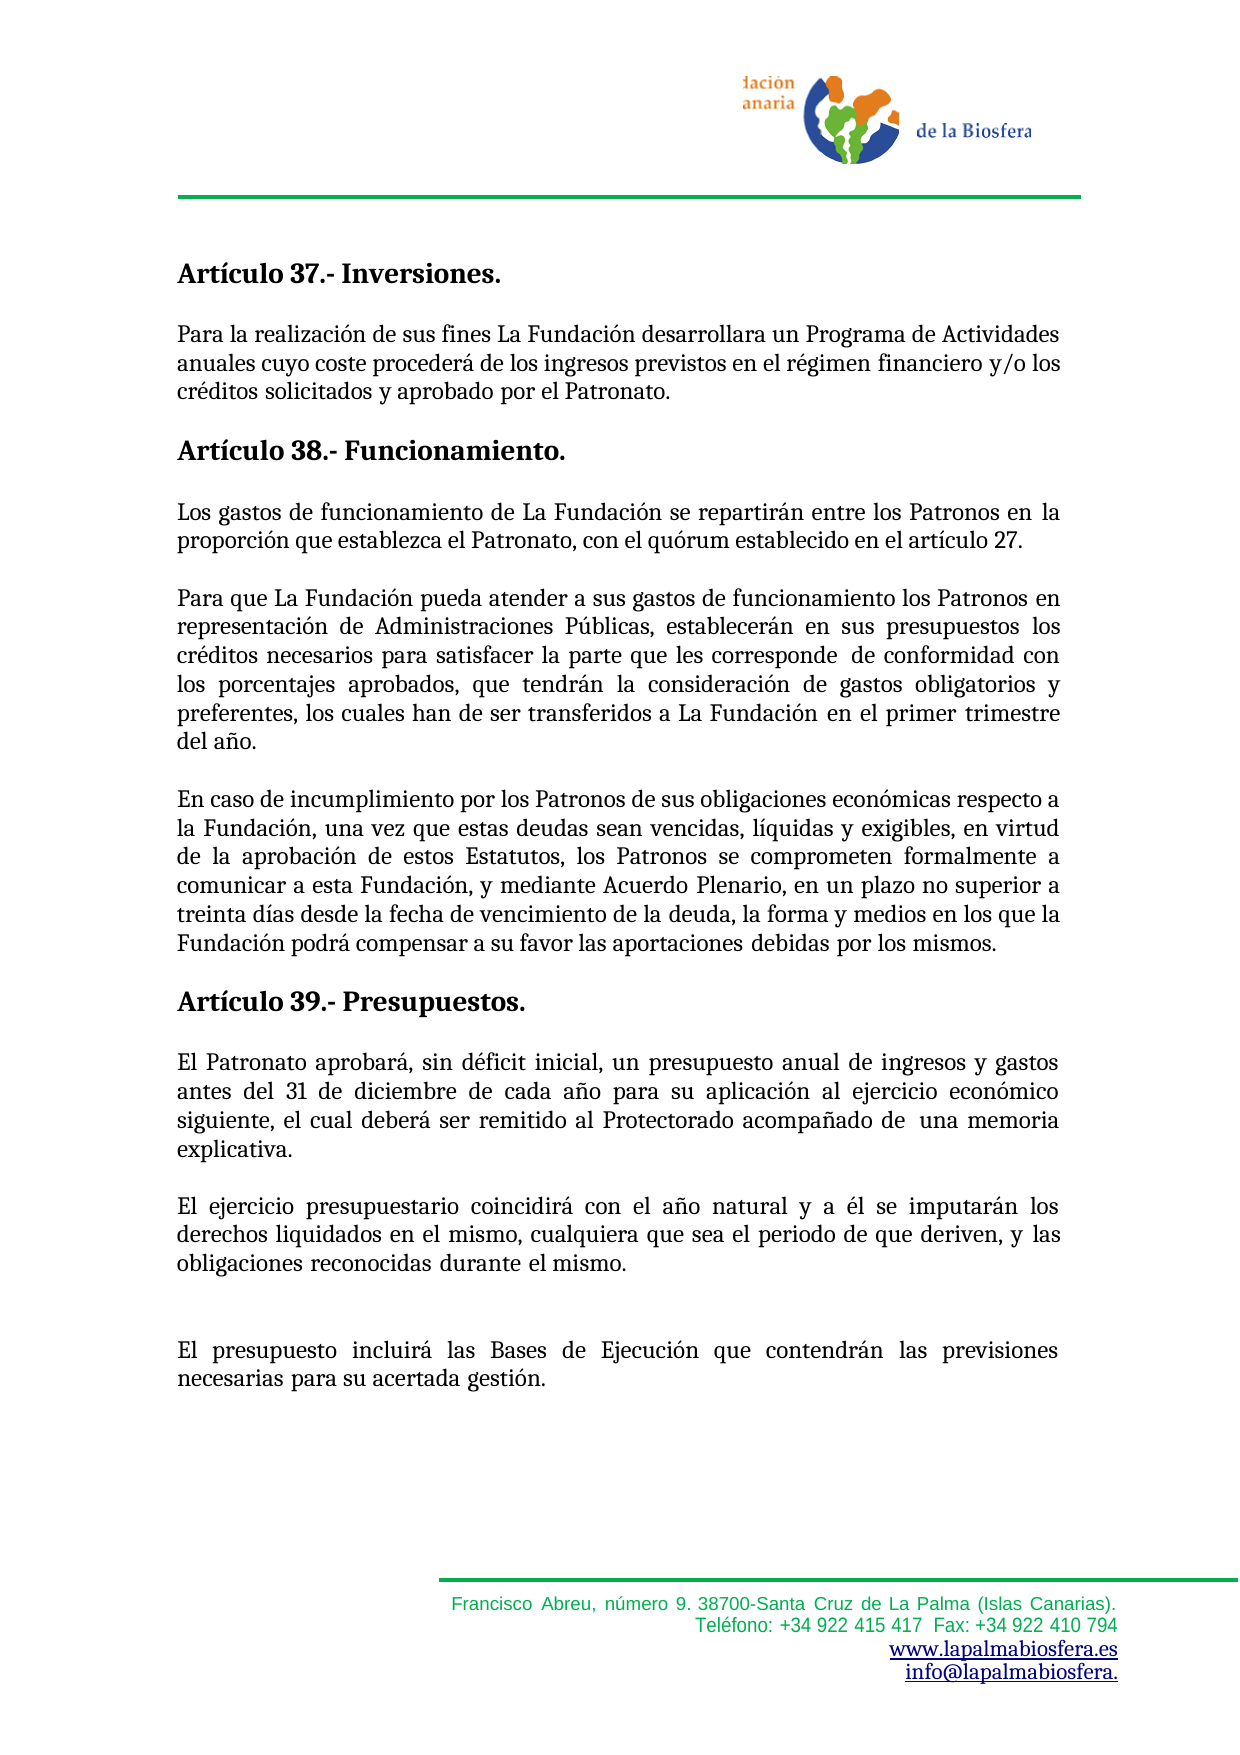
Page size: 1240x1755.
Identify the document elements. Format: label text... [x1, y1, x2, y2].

subtitle Artículo 37.- Inversiones. [177, 257, 1102, 290]
text Para que La Fundación pueda atender a sus gastos de funcionamiento los Patronos en representación de Administraciones Públicas, establecerán en sus presupuestos los créditos necesarios para satisfacer la parte que les corresponde de conformidad con los porcentajes aprobados, que tendrán la consideración de gastos obligatorios y preferentes, los cuales han de ser transferidos a La Fundación en el primer trimestre del año. [177, 583, 1060, 756]
text El ejercicio presupuestario coincidirá con el año natural y a él se imputarán los derechos liquidados en el mismo, cualquiera que sea el periodo de que deriven, y las obligaciones reconocidas durante el mismo. [177, 1192, 1061, 1278]
text Los gastos de funcionamiento de La Fundación se repartirán entre los Patronos en la proporción que establezca el Patronato, con el quórum establecido en el artículo 27. [177, 497, 1060, 555]
text Para la realización de sus fines La Fundación desarrollara un Programa de Actividades anuales cuyo coste procederá de los ingresos previstos en el régimen financiero y/o los créditos solicitados y aprobado por el Patronato. [177, 320, 1060, 406]
subtitle Artículo 38.- Funcionamiento. [177, 434, 1102, 468]
text En caso de incumplimiento por los Patronos de sus obligaciones económicas respecto a la Fundación, una vez que estas deudas sean vencidas, líquidas y exigibles, en virtud de la aprobación de estos Estatutos, los Patronos se comprometen formalmente a comunicar a esta Fundación, y mediante Acuerdo Plenario, en un plazo no superior a treinta días desde la fecha de vencimiento de la deuda, la forma y medios en los que la Fundación podrá compensar a su favor las aportaciones debidas por los mismos. [177, 785, 1061, 957]
subtitle Artículo 39.- Presupuestos. [177, 986, 1102, 1019]
text El Patronato aprobará, sin déficit inicial, un presupuesto anual de ingresos y gastos antes del 31 de diciembre de cada año para su aplicación al ejercicio económico siguiente, el cual deberá ser remitido al Protectorado acompañado de una memoria explicativa. [177, 1048, 1060, 1163]
text El presupuesto incluirá las Bases de Ejecución que contendrán las previsiones necesarias para su acertada gestión. [177, 1336, 1058, 1392]
